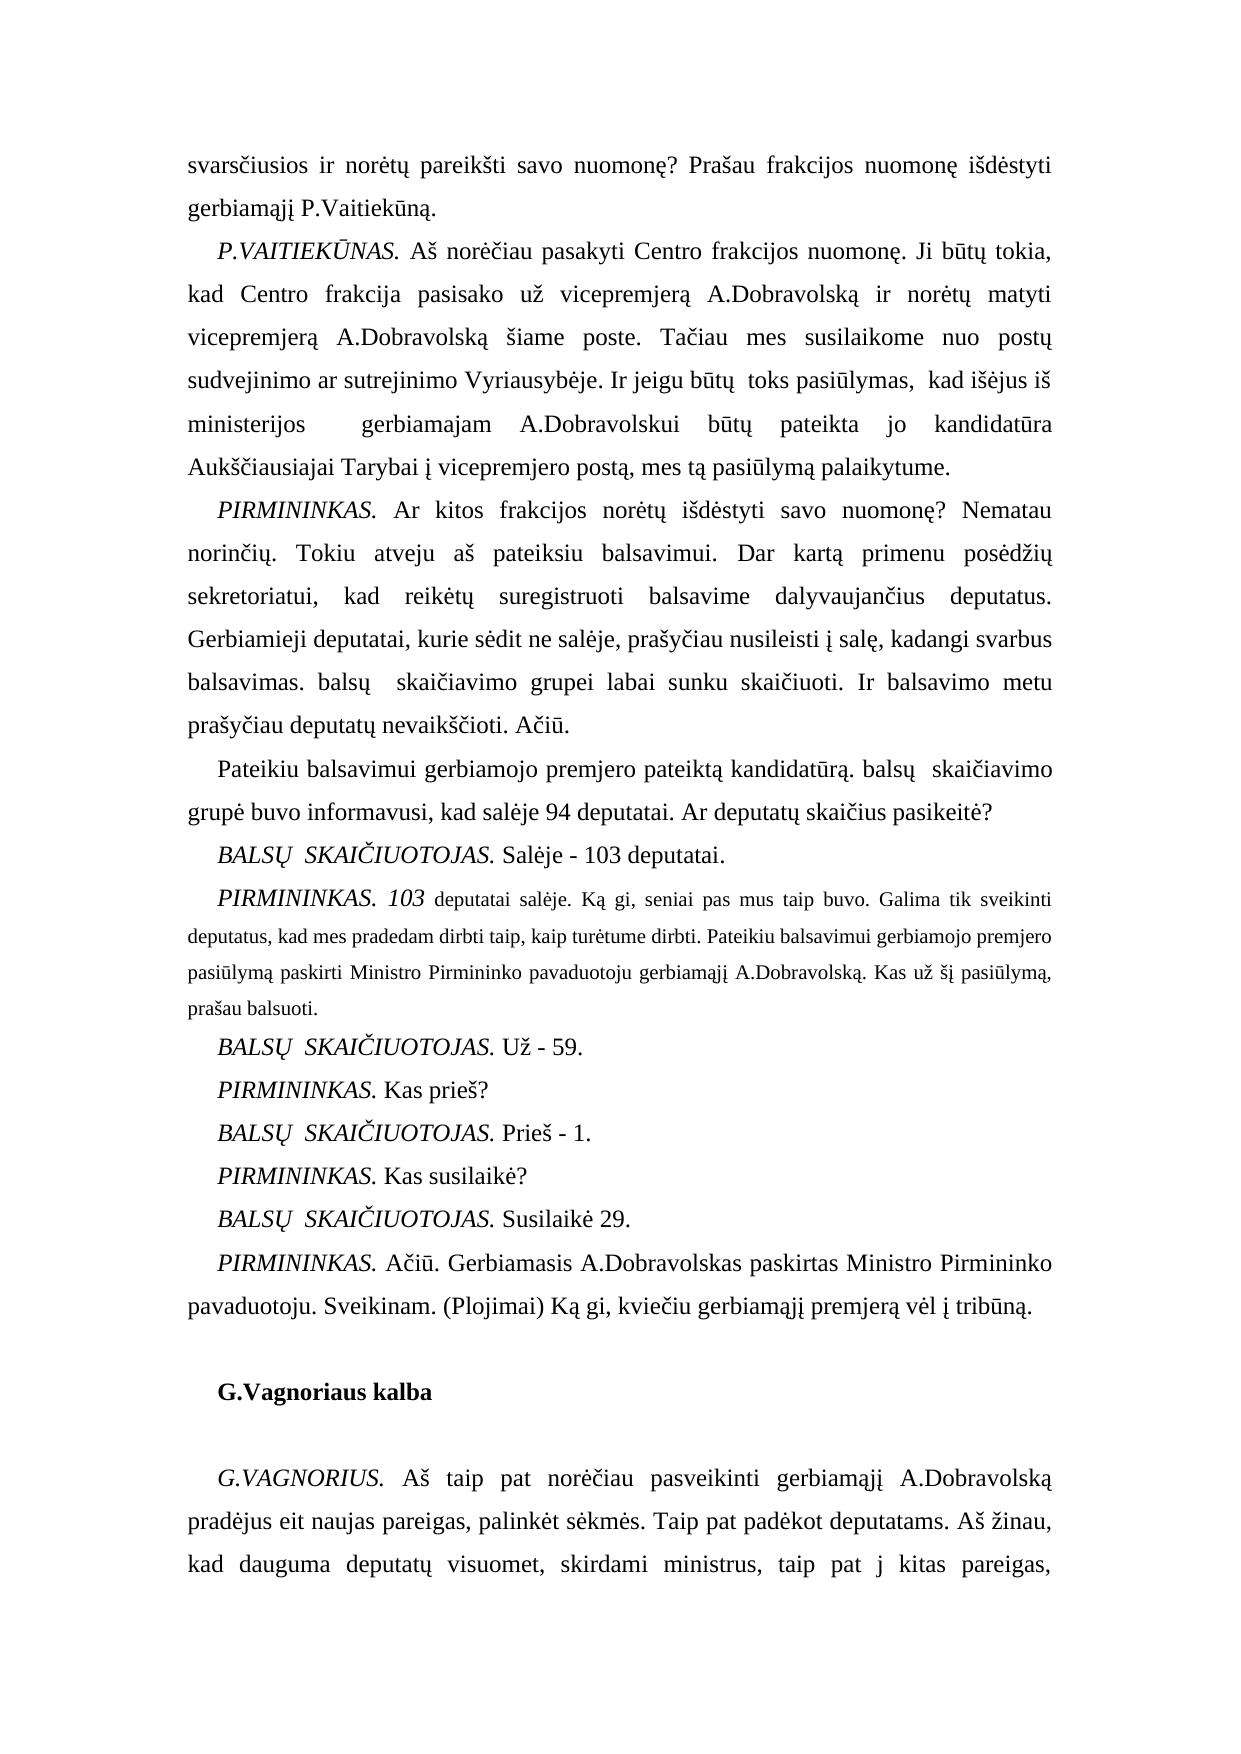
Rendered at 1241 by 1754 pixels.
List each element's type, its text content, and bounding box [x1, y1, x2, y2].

text Pateikiu balsavimui gerbiamojo premjero pateiktą kandidatūrą. balsų skaičiavimo grupė buvo informavusi, kad salėje 94 deputatai. Ar deputatų skaičius pasikeitė? [187, 754, 1053, 826]
text PIRMININKAS. Ar kitos frakcijos norėtų išdėstyti savo nuomonę? Nematau norinčių. Tokiu atveju aš pateiksiu balsavimui. Dar kartą primenu posėdžių sekretoriatui, kad reikėtų suregistruoti balsavime dalyvaujančius deputatus. Gerbiamieji deputatai, kurie sėdit ne salėje, prašyčiau nusileisti į salę, kadangi svarbus balsavimas. balsų skaičiavimo grupei labai sunku skaičiuoti. Ir balsavimo metu prašyčiau deputatų nevaikščioti. Ačiū. [187, 495, 1053, 739]
text BALSŲ SKAIČIUOTOJAS. Salėje - 103 deputatai. [187, 840, 1053, 869]
text G.VAGNORIUS. Aš taip pat norėčiau pasveikinti gerbiamąjį A.Dobravolską pradėjus eit naujas pareigas, palinkėt sėkmės. Taip pat padėkot deputatams. Aš žinau, kad dauguma deputatų visuomet, skirdami ministrus, taip pat j kitas pareigas, [187, 1463, 1053, 1578]
text BALSŲ SKAIČIUOTOJAS. Susilaikė 29. [187, 1204, 1053, 1233]
text PIRMININKAS. Kas susilaikė? [187, 1161, 1053, 1190]
text PIRMININKAS. 103 deputatai salėje. Ką gi, seniai pas mus taip buvo. Galima tik sveikinti deputatus, kad mes pradedam dirbti taip, kaip turėtume dirbti. Pateikiu balsavimui gerbiamojo premjero pasiūlymą paskirti Ministro Pirmininko pavaduotoju gerbiamąjį A.Dobravolską. Kas už šį pasiūlymą, prašau balsuoti. [187, 883, 1053, 1020]
text PIRMININKAS. Kas prieš? [187, 1075, 1053, 1104]
text PIRMININKAS. Ačiū. Gerbiamasis A.Dobravolskas paskirtas Ministro Pirmininko pavaduotoju. Sveikinam. (Plojimai) Ką gi, kviečiu gerbiamąjį premjerą vėl į tribūną. [187, 1248, 1053, 1319]
text BALSŲ SKAIČIUOTOJAS. Už - 59. [187, 1032, 1053, 1061]
text P.VAITIEKŪNAS. Aš norėčiau pasakyti Centro frakcijos nuomonę. Ji būtų tokia, kad Centro frakcija pasisako už vicepremjerą A.Dobravolską ir norėtų matyti vicepremjerą A.Dobravolską šiame poste. Tačiau mes susilaikome nuo postų sudvejinimo ar sutrejinimo Vyriausybėje. Ir jeigu būtų toks pasiūlymas, kad išėjus iš ministerijos gerbiamajam A.Dobravolskui būtų pateikta jo kandidatūra Aukščiausiajai Tarybai į vicepremjero postą, mes tą pasiūlymą palaikytume. [187, 236, 1053, 481]
text svarsčiusios ir norėtų pareikšti savo nuomonę? Prašau frakcijos nuomonę išdėstyti gerbiamąjį P.Vaitiekūną. [187, 150, 1053, 222]
subtitle G.Vagnoriaus kalba [187, 1377, 1053, 1406]
text BALSŲ SKAIČIUOTOJAS. Prieš - 1. [187, 1118, 1053, 1147]
